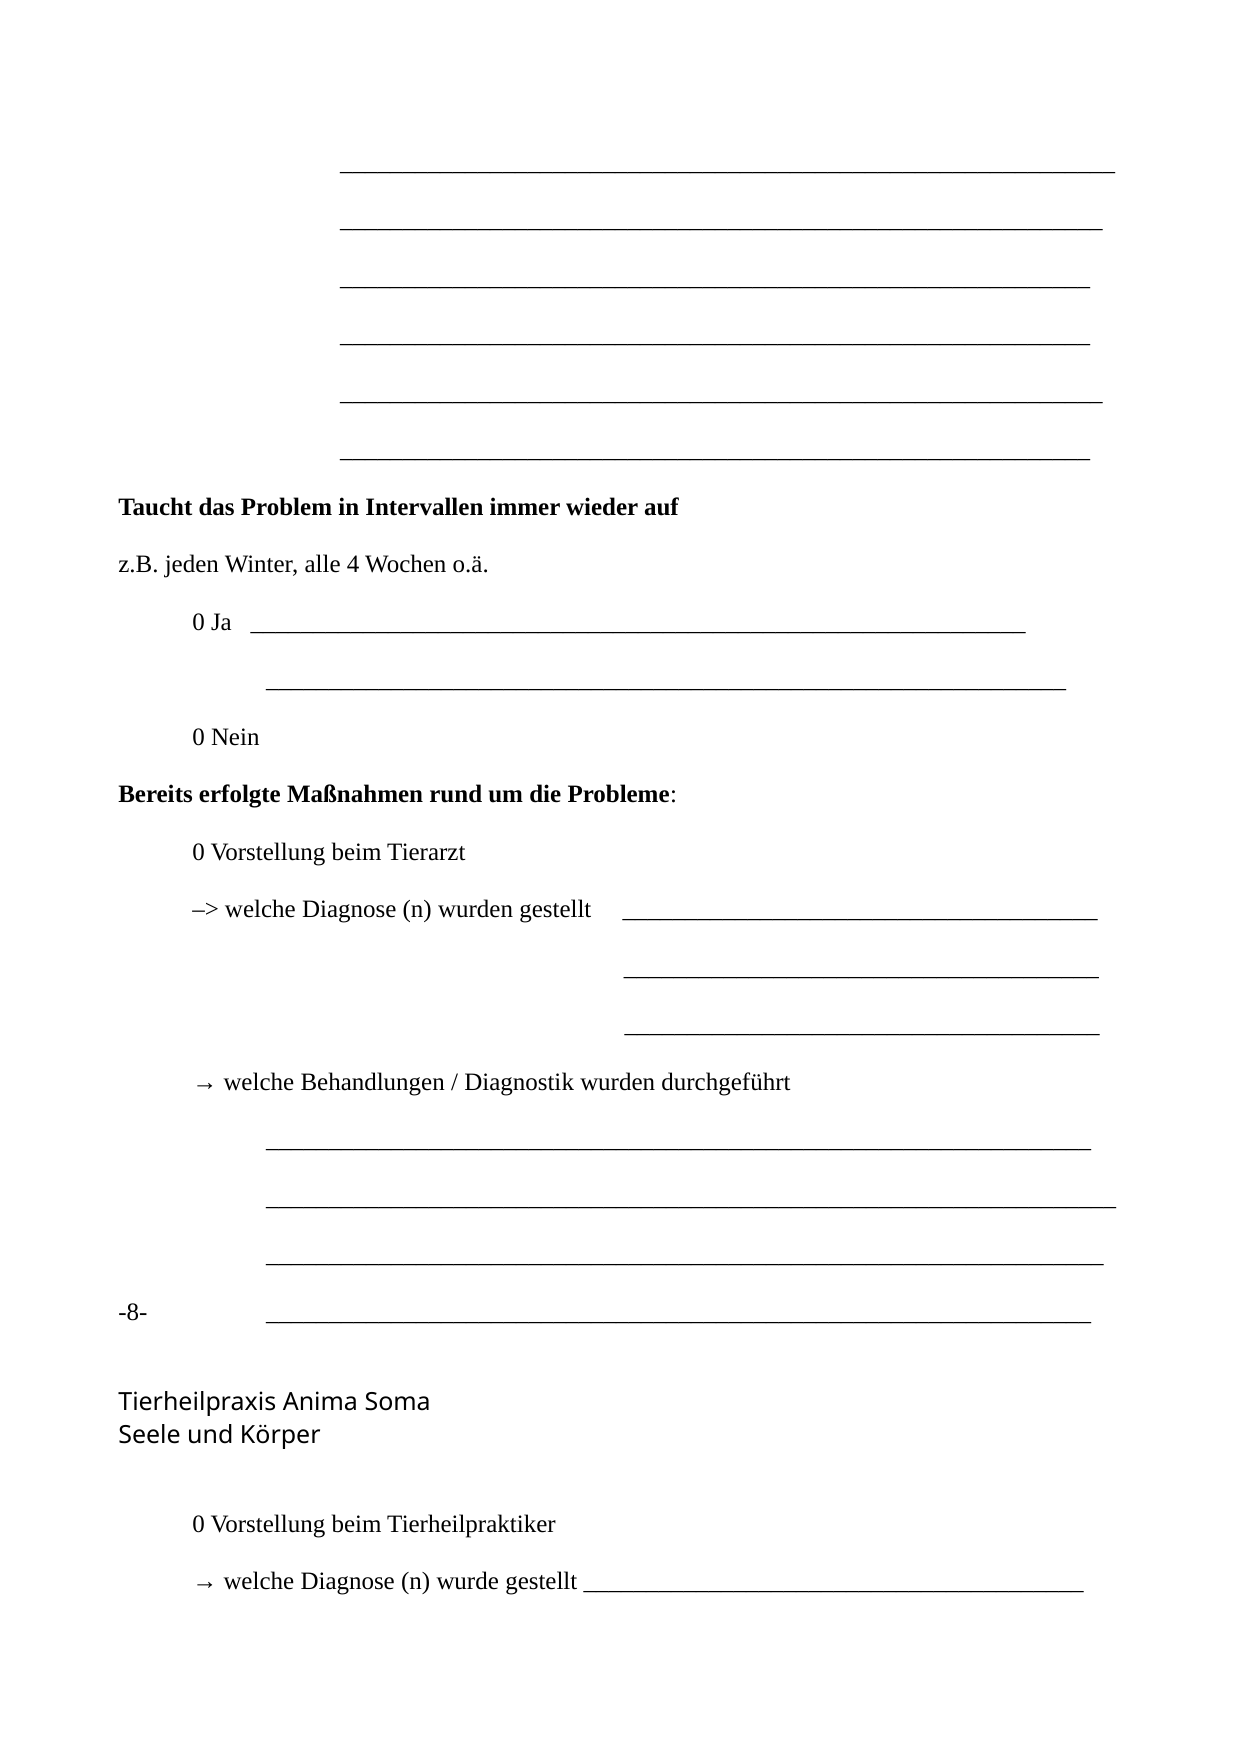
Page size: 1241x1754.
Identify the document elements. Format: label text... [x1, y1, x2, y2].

text ______________________________________________________________ [118, 147, 1122, 176]
text Seele und Körper [118, 1417, 1122, 1480]
text 0 Nein [118, 722, 1122, 751]
text ____________________________________________________________ [118, 319, 1122, 348]
text -8- __________________________________________________________________ [118, 1297, 1122, 1326]
text ______________________________________ [118, 1009, 1122, 1038]
text Taucht das Problem in Intervallen immer wieder auf [118, 492, 1122, 521]
text –> welche Diagnose (n) wurden gestellt ______________________________________ [118, 894, 1122, 923]
text → welche Behandlungen / Diagnostik wurden durchgeführt [118, 1067, 1122, 1096]
text z.B. jeden Winter, alle 4 Wochen o.ä. [118, 549, 1122, 578]
text ___________________________________________________________________ [118, 1239, 1122, 1268]
text → welche Diagnose (n) wurde gestellt ________________________________________ [118, 1566, 1122, 1595]
text __________________________________________________________________ [118, 1124, 1122, 1153]
text ____________________________________________________________ [118, 434, 1122, 463]
text Bereits erfolgte Maßnahmen rund um die Probleme: [118, 779, 1122, 808]
text 0 Vorstellung beim Tierarzt [118, 837, 1122, 866]
text _____________________________________________________________ [118, 204, 1122, 233]
text _____________________________________________________________ [118, 377, 1122, 406]
text ______________________________________ [118, 952, 1122, 981]
text 0 Ja ______________________________________________________________ [118, 607, 1122, 636]
text 0 Vorstellung beim Tierheilpraktiker [118, 1509, 1122, 1537]
text ________________________________________________________________ [118, 664, 1122, 693]
text Tierheilpraxis Anima Soma [118, 1383, 1122, 1417]
text ____________________________________________________________________ [118, 1182, 1122, 1211]
text ____________________________________________________________ [118, 262, 1122, 291]
